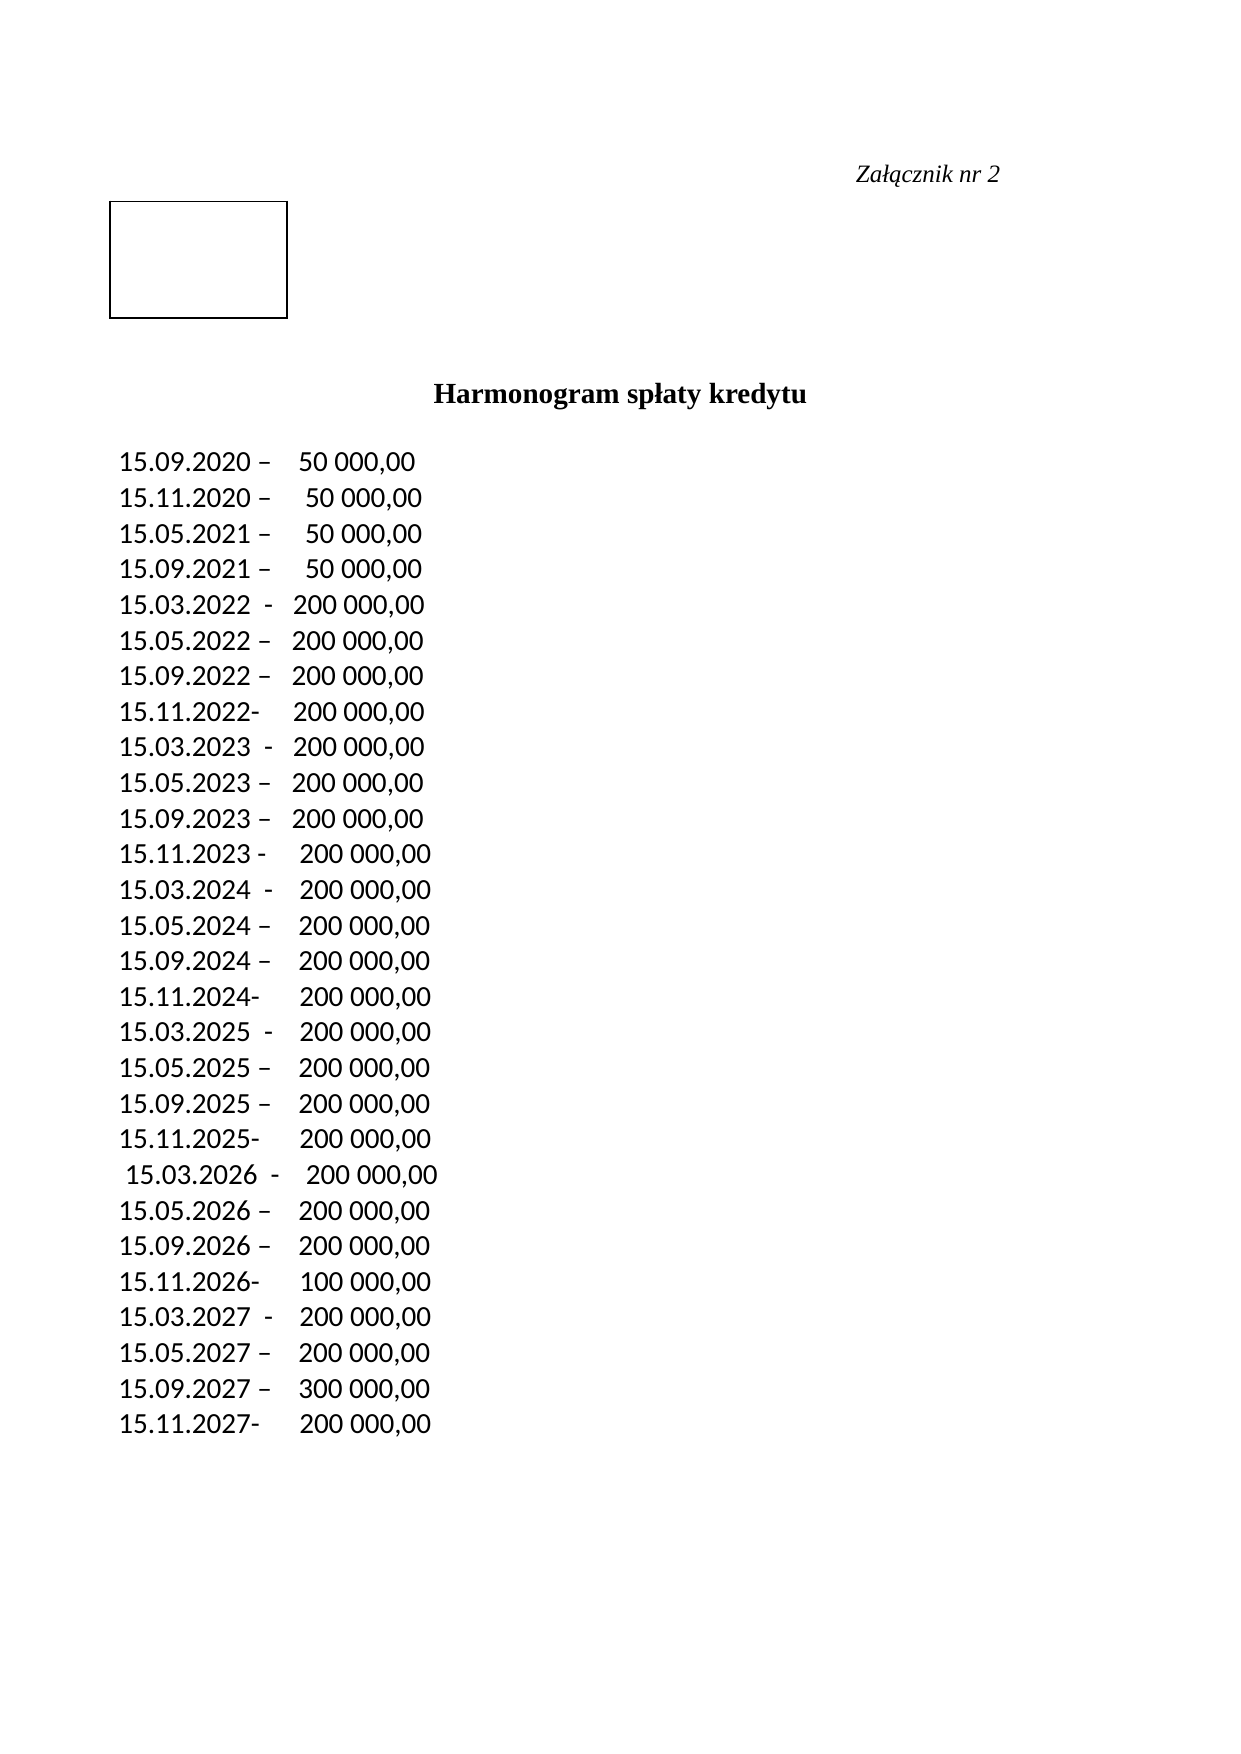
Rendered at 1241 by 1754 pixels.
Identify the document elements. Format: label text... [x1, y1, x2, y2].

text 15.05.2023 – 200 000,00 [118, 764, 1122, 800]
text 15.09.2027 – 300 000,00 [118, 1370, 1122, 1405]
text 15.11.2022- 200 000,00 [118, 693, 1122, 728]
table_header [111, 202, 286, 317]
text 15.09.2020 – 50 000,00 [118, 443, 1122, 479]
text 15.03.2025 - 200 000,00 [118, 1013, 1122, 1049]
text 15.11.2026- 100 000,00 [118, 1263, 1122, 1298]
text 15.11.2020 – 50 000,00 [118, 479, 1122, 515]
text 15.03.2026 - 200 000,00 [118, 1156, 1122, 1192]
text 15.05.2025 – 200 000,00 [118, 1049, 1122, 1085]
text 15.09.2025 – 200 000,00 [118, 1085, 1122, 1120]
text 15.05.2021 – 50 000,00 [118, 515, 1122, 550]
text 15.05.2022 – 200 000,00 [118, 622, 1122, 657]
text 15.11.2023 - 200 000,00 [118, 835, 1122, 871]
text 15.05.2024 – 200 000,00 [118, 907, 1122, 942]
subtitle Harmonogram spłaty kredytu [118, 376, 1122, 410]
text 15.03.2024 - 200 000,00 [118, 871, 1122, 907]
text 15.03.2023 - 200 000,00 [118, 728, 1122, 764]
text Załącznik nr 2 [782, 159, 1122, 188]
text 15.05.2027 – 200 000,00 [118, 1334, 1122, 1370]
text 15.03.2027 - 200 000,00 [118, 1298, 1122, 1334]
text 15.05.2026 – 200 000,00 [118, 1192, 1122, 1227]
text 15.09.2022 – 200 000,00 [118, 657, 1122, 693]
text 15.03.2022 - 200 000,00 [118, 586, 1122, 622]
text 15.11.2025- 200 000,00 [118, 1120, 1122, 1156]
text 15.09.2023 – 200 000,00 [118, 800, 1122, 835]
text 15.09.2024 – 200 000,00 [118, 942, 1122, 978]
text 15.11.2024- 200 000,00 [118, 978, 1122, 1013]
text 15.11.2027- 200 000,00 [118, 1405, 1122, 1441]
text 15.09.2021 – 50 000,00 [118, 550, 1122, 586]
text 15.09.2026 – 200 000,00 [118, 1227, 1122, 1263]
